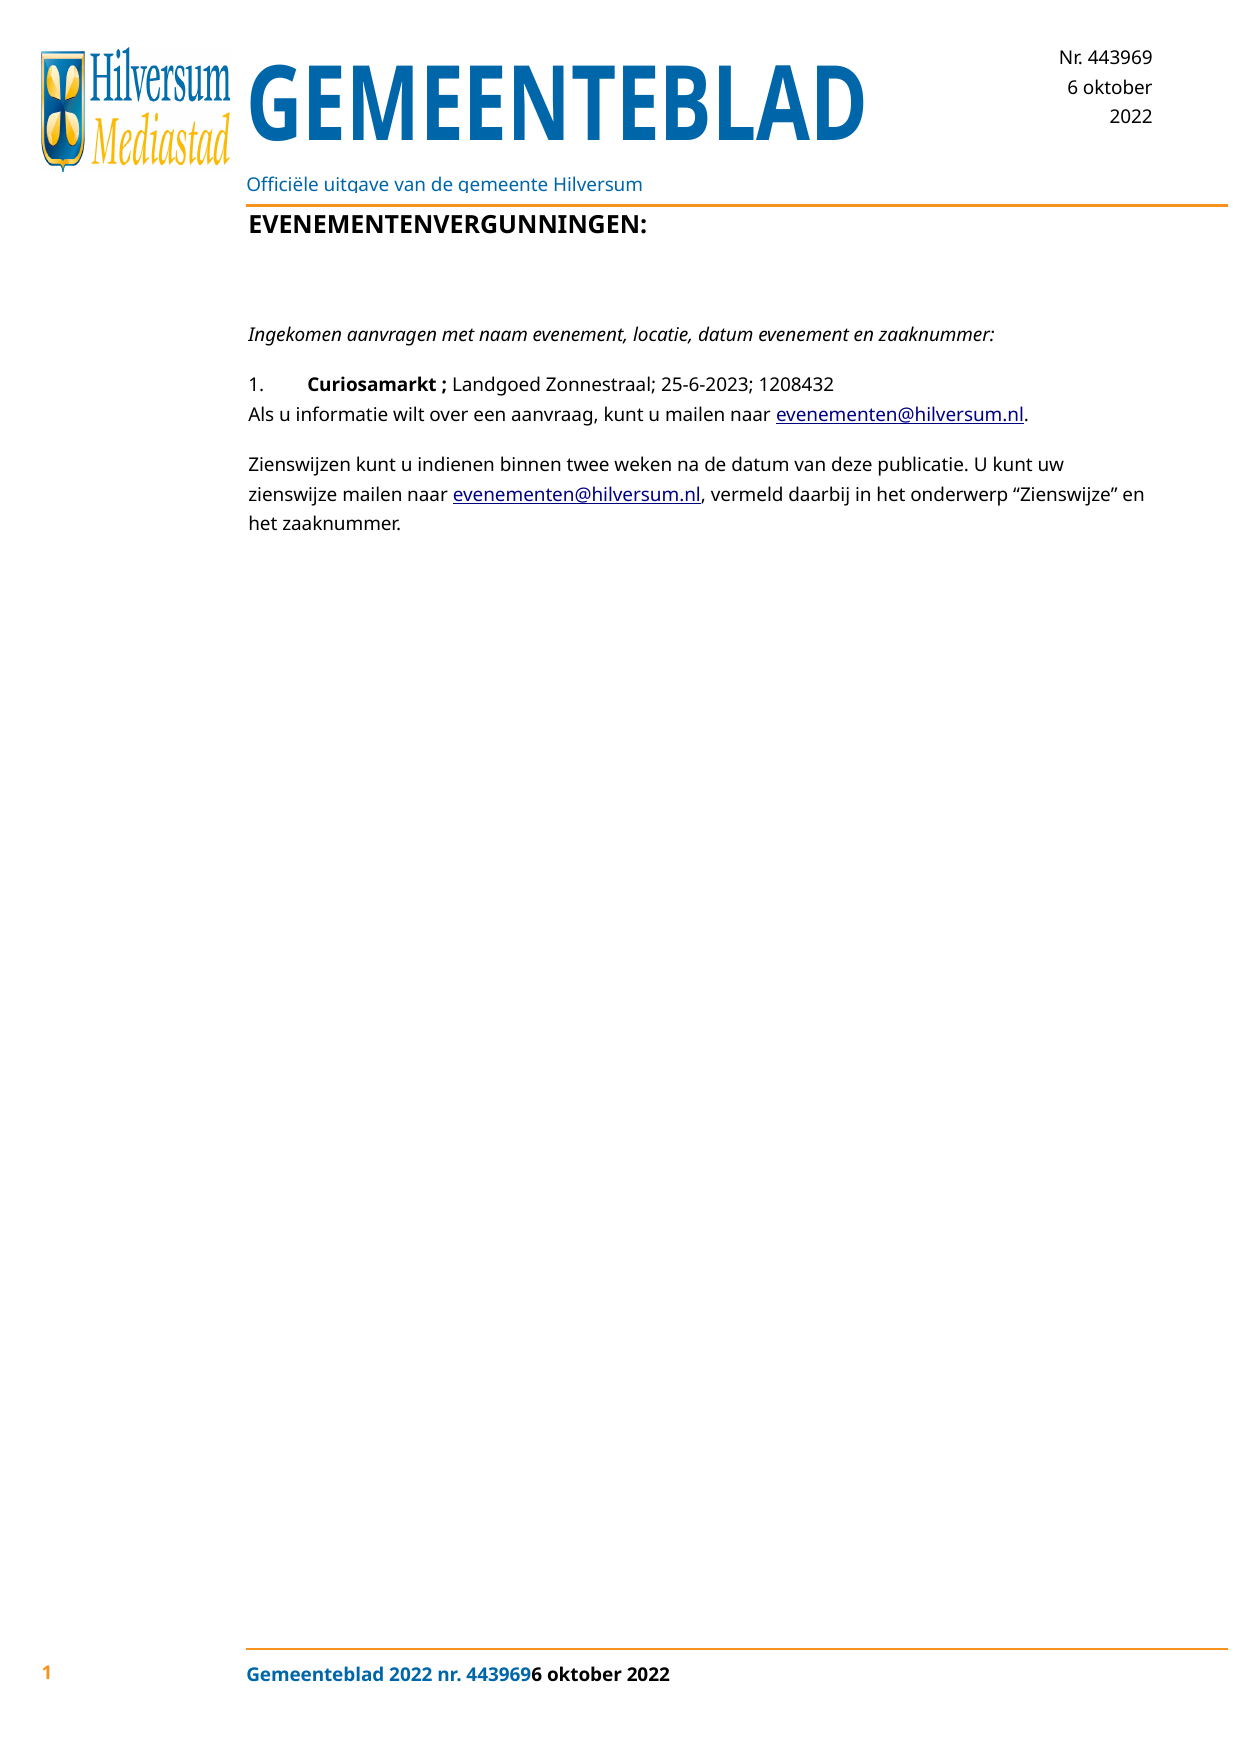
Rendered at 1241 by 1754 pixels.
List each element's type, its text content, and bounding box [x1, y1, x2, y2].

text EVENEMENTENVERGUNNINGEN: [248, 207, 1152, 241]
text Als u informatie wilt over een aanvraag, kunt u mailen naar evenementen@hilversum.nl. [248, 401, 1152, 426]
text Ingekomen aanvragen met naam evenement, locatie, datum evenement en zaaknummer: [248, 321, 1152, 346]
list Curiosamarkt ; Landgoed Zonnestraal; 25-6-2023; 1208432 [248, 371, 1152, 397]
text Zienswijzen kunt u indienen binnen twee weken na de datum van deze publicatie. U kunt uw zienswijze mailen naar evenementen@hilversum.nl, vermeld daarbij in het onderwerp “Zienswijze” en het zaaknummer. [248, 451, 1152, 536]
picture [41, 47, 231, 172]
